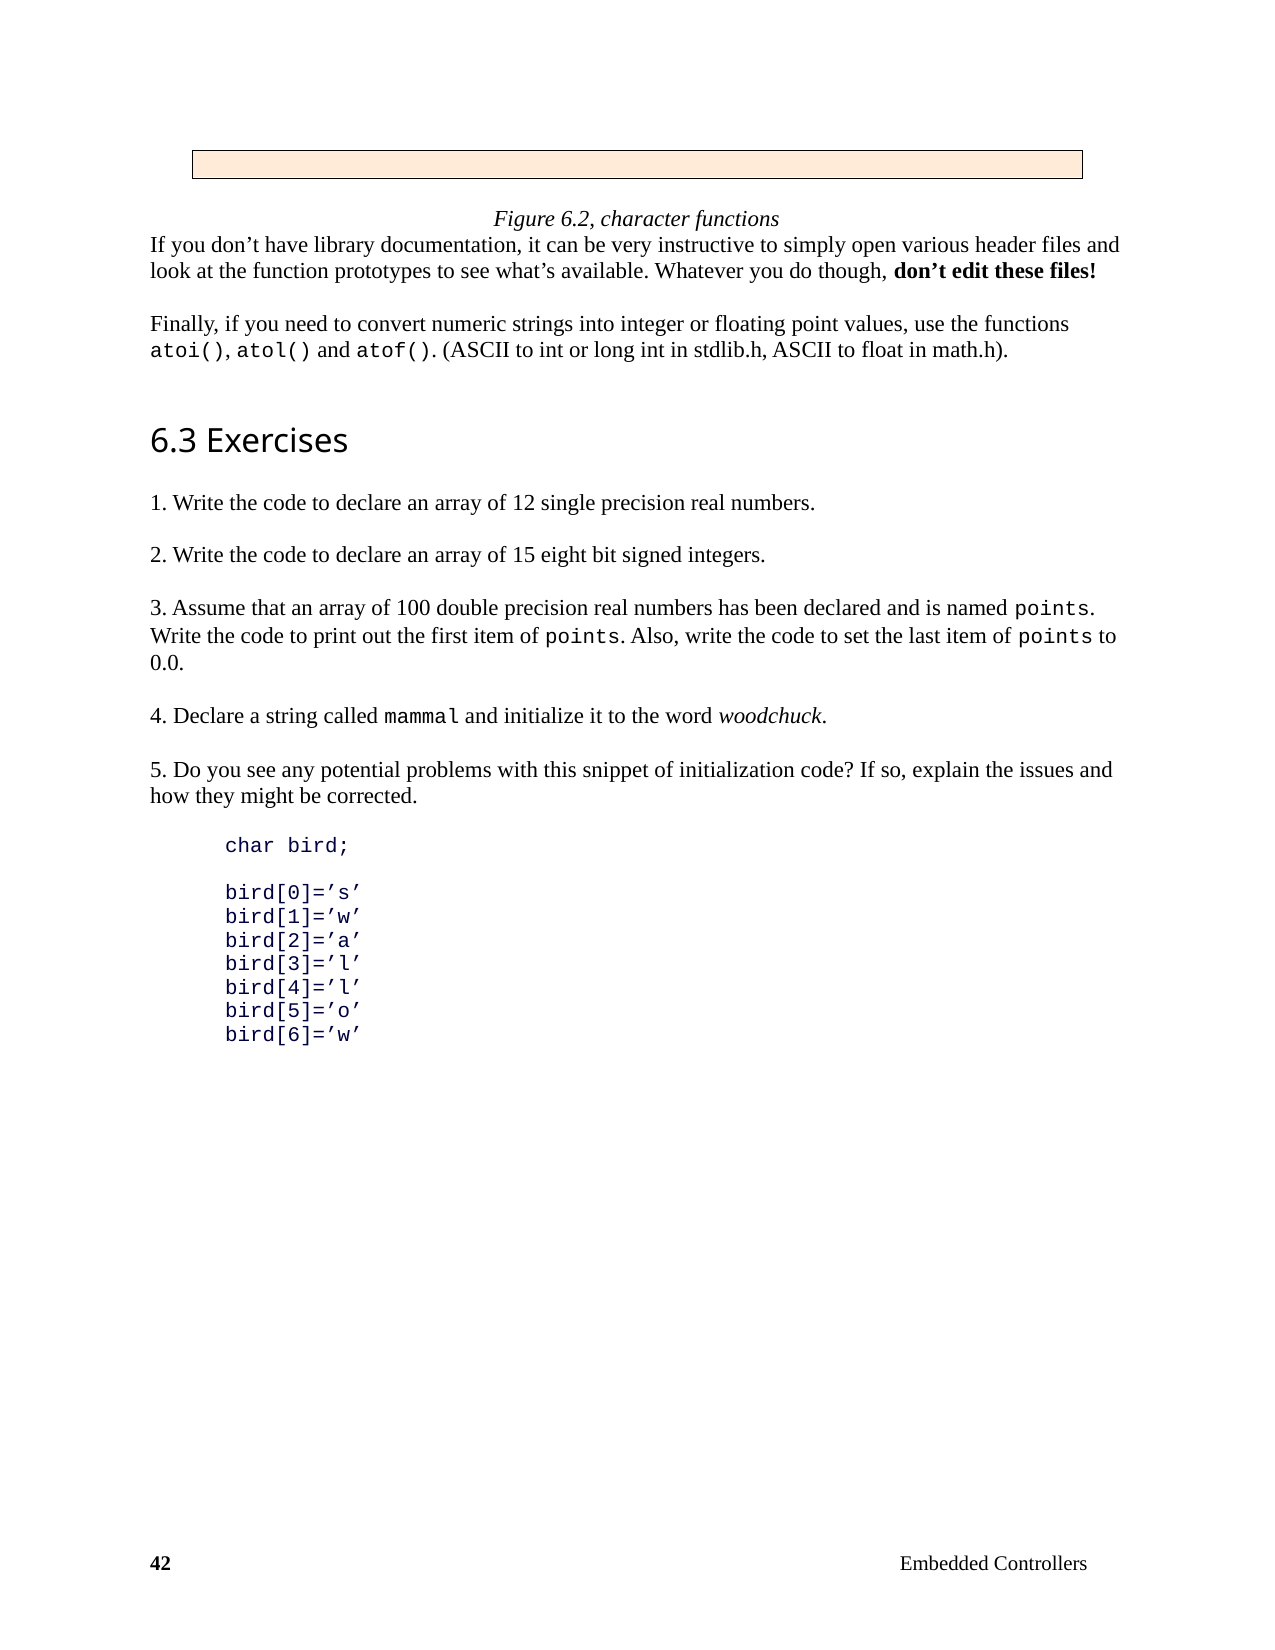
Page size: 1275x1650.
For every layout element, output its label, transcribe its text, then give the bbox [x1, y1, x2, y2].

text 4. Declare a string called mammal and initialize it to the word woodchuck. [150, 702, 1125, 729]
text bird[3]=’l’ [225, 953, 1125, 977]
text Finally, if you need to convert numeric strings into integer or floating point values, use the functions atoi(), atol() and atof(). (ASCII to int or long int in stdlib.h, ASCII to float in math.h). [150, 310, 1125, 364]
text bird[1]=’w’ [225, 906, 1125, 929]
text bird[5]=’o’ [225, 1001, 1125, 1024]
text 1. Write the code to declare an array of 12 single precision real numbers. [150, 489, 1125, 515]
table_header [193, 151, 1082, 177]
text 5. Do you see any potential problems with this snippet of initialization code? If so, explain the issues and how they might be corrected. [150, 756, 1125, 809]
text char bird; [225, 835, 1125, 859]
text bird[6]=’w’ [225, 1024, 1125, 1048]
text If you don’t have library documentation, it can be very instructive to simply open various header files and look at the function prototypes to see what’s available. Whatever you do though, don’t edit these files! [150, 231, 1125, 284]
text bird[4]=’l’ [225, 977, 1125, 1001]
text Figure 6.2, character functions [150, 205, 1125, 231]
text 3. Assume that an array of 100 double precision real numbers has been declared and is named points. Write the code to print out the first item of points. Also, write the code to set the last item of points to 0.0. [150, 594, 1125, 676]
text bird[2]=’a’ [225, 929, 1125, 953]
text bird[0]=’s’ [225, 882, 1125, 906]
text 2. Write the code to declare an array of 15 eight bit signed integers. [150, 541, 1125, 568]
subtitle 6.3 Exercises [150, 417, 1125, 462]
